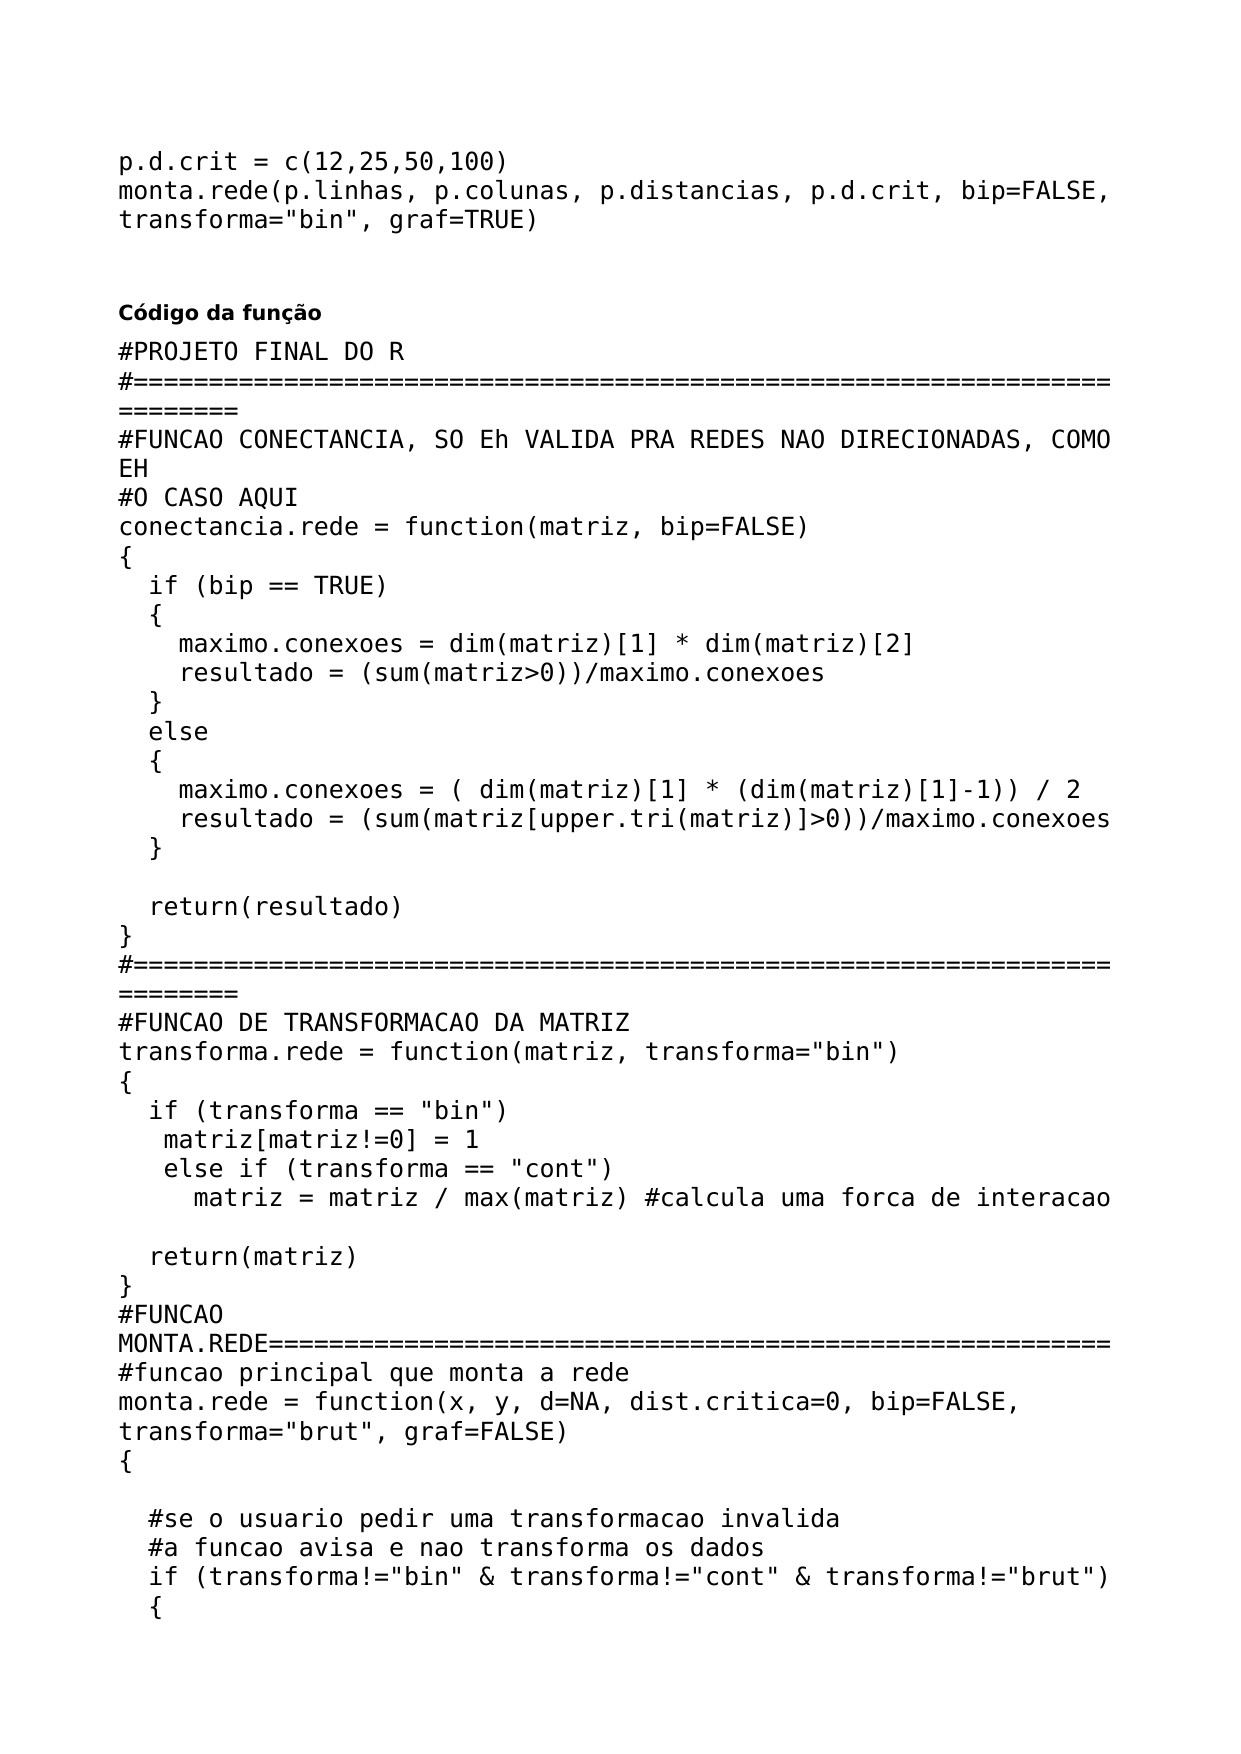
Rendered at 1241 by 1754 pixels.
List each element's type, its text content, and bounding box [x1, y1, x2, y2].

subtitle Código da função [118, 301, 1122, 325]
text #PROJETO FINAL DO R #========================================================================= #FUNCAO CONECTANCIA, SO Eh VALIDA PRA REDES NAO DIRECIONADAS, COMO EH #O CASO AQUI conectancia.rede = function(matriz, bip=FALSE) { if (bip == TRUE) { maximo.conexoes = dim(matriz)[1] * dim(matriz)[2] resultado = (sum(matriz>0))/maximo.conexoes } else { maximo.conexoes = ( dim(matriz)[1] * (dim(matriz)[1]-1)) / 2 resultado = (sum(matriz[upper.tri(matriz)]>0))/maximo.conexoes } return(resultado) } #========================================================================= #FUNCAO DE TRANSFORMACAO DA MATRIZ transforma.rede = function(matriz, transforma="bin") { if (transforma == "bin") matriz[matriz!=0] = 1 else if (transforma == "cont") matriz = matriz / max(matriz) #calcula uma forca de interacao return(matriz) } #FUNCAO MONTA.REDE======================================================== #funcao principal que monta a rede monta.rede = function(x, y, d=NA, dist.critica=0, bip=FALSE, transforma="brut", graf=FALSE) { #se o usuario pedir uma transformacao invalida #a funcao avisa e nao transforma os dados if (transforma!="bin" & transforma!="cont" & transforma!="brut") { [118, 337, 1122, 1621]
text p.d.crit = c(12,25,50,100) monta.rede(p.linhas, p.colunas, p.distancias, p.d.crit, bip=FALSE, transforma="bin", graf=TRUE) [118, 118, 1122, 264]
